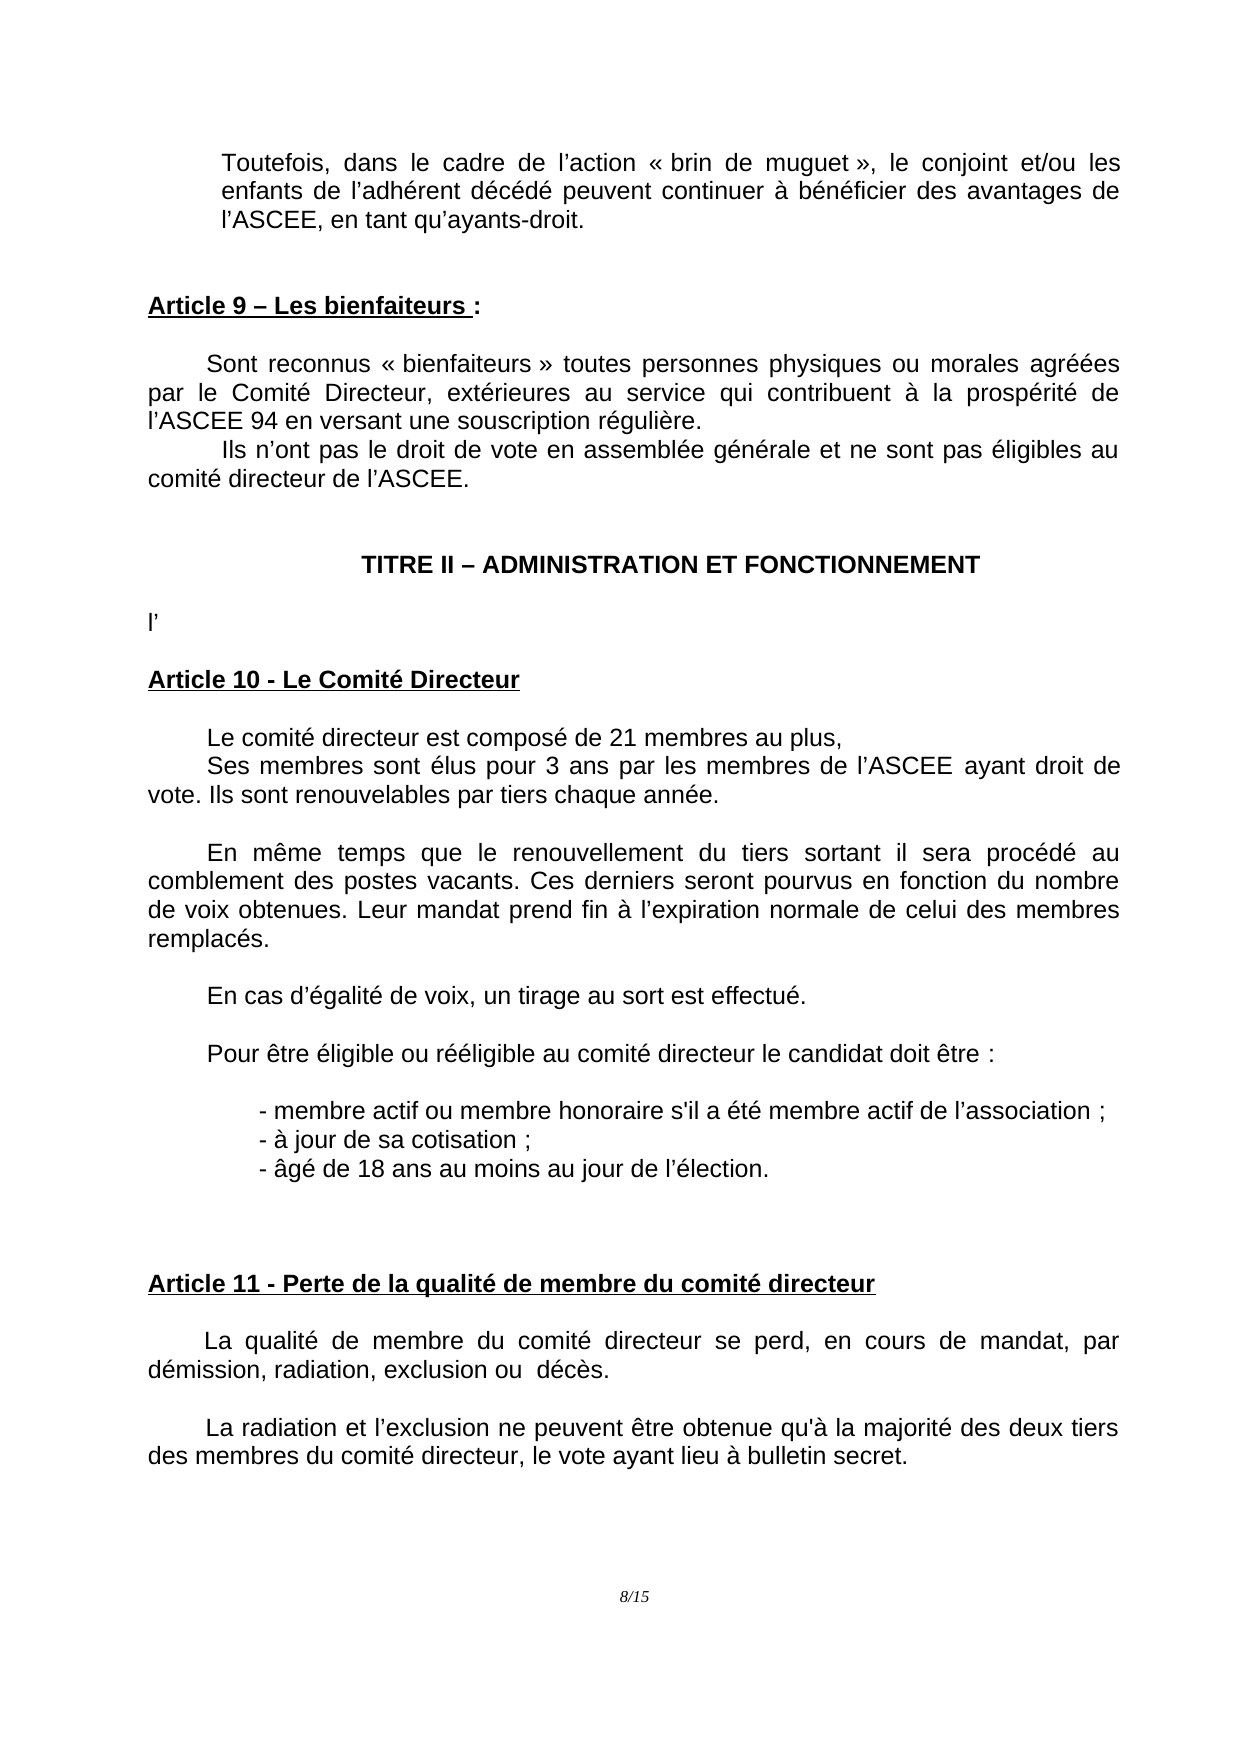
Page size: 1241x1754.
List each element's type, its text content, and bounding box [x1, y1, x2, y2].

text En cas d’égalité de voix, un tirage au sort est effectué. [148, 981, 1121, 1010]
text La radiation et l’exclusion ne peuvent être obtenue qu'à la majorité des deux tiers des membres du comité directeur, le vote ayant lieu à bulletin secret. [148, 1413, 1121, 1470]
text Ils n’ont pas le droit de vote en assemblée générale et ne sont pas éligibles au comité directeur de l’ASCEE. [148, 435, 1121, 493]
text Toutefois, dans le cadre de l’action « brin de muguet », le conjoint et/ou les enfants de l’adhérent décédé peuvent continuer à bénéficier des avantages de l’ASCEE, en tant qu’ayants-droit. [221, 148, 1121, 234]
text Article 10 - Le Comité Directeur [148, 665, 1118, 694]
text Sont reconnus « bienfaiteurs » toutes personnes physiques ou morales agréées par le Comité Directeur, extérieures au service qui contribuent à la prospérité de l’ASCEE 94 en versant une souscription régulière. [148, 349, 1121, 435]
text Le comité directeur est composé de 21 membres au plus, [148, 723, 1121, 751]
text En même temps que le renouvellement du tiers sortant il sera procédé au comblement des postes vacants. Ces derniers seront pourvus en fonction du nombre de voix obtenues. Leur mandat prend fin à l’expiration normale de celui des membres remplacés. [148, 838, 1121, 953]
text Ses membres sont élus pour 3 ans par les membres de l’ASCEE ayant droit de vote. Ils sont renouvelables par tiers chaque année. [148, 751, 1121, 809]
subtitle TITRE II – ADMINISTRATION ET FONCTIONNEMENT [221, 550, 1121, 579]
list - âgé de 18 ans au moins au jour de l’élection. [221, 1154, 1121, 1183]
text Article 9 – Les bienfaiteurs : [148, 291, 1121, 320]
text La qualité de membre du comité directeur se perd, en cours de mandat, par démission, radiation, exclusion ou décès. [148, 1326, 1121, 1384]
list - à jour de sa cotisation ; [221, 1125, 1121, 1154]
list - membre actif ou membre honoraire s'il a été membre actif de l’association ; [221, 1096, 1121, 1125]
text l’ [148, 608, 1121, 636]
text Pour être éligible ou rééligible au comité directeur le candidat doit être : [148, 1039, 1121, 1068]
text Article 11 - Perte de la qualité de membre du comité directeur [148, 1269, 1123, 1298]
